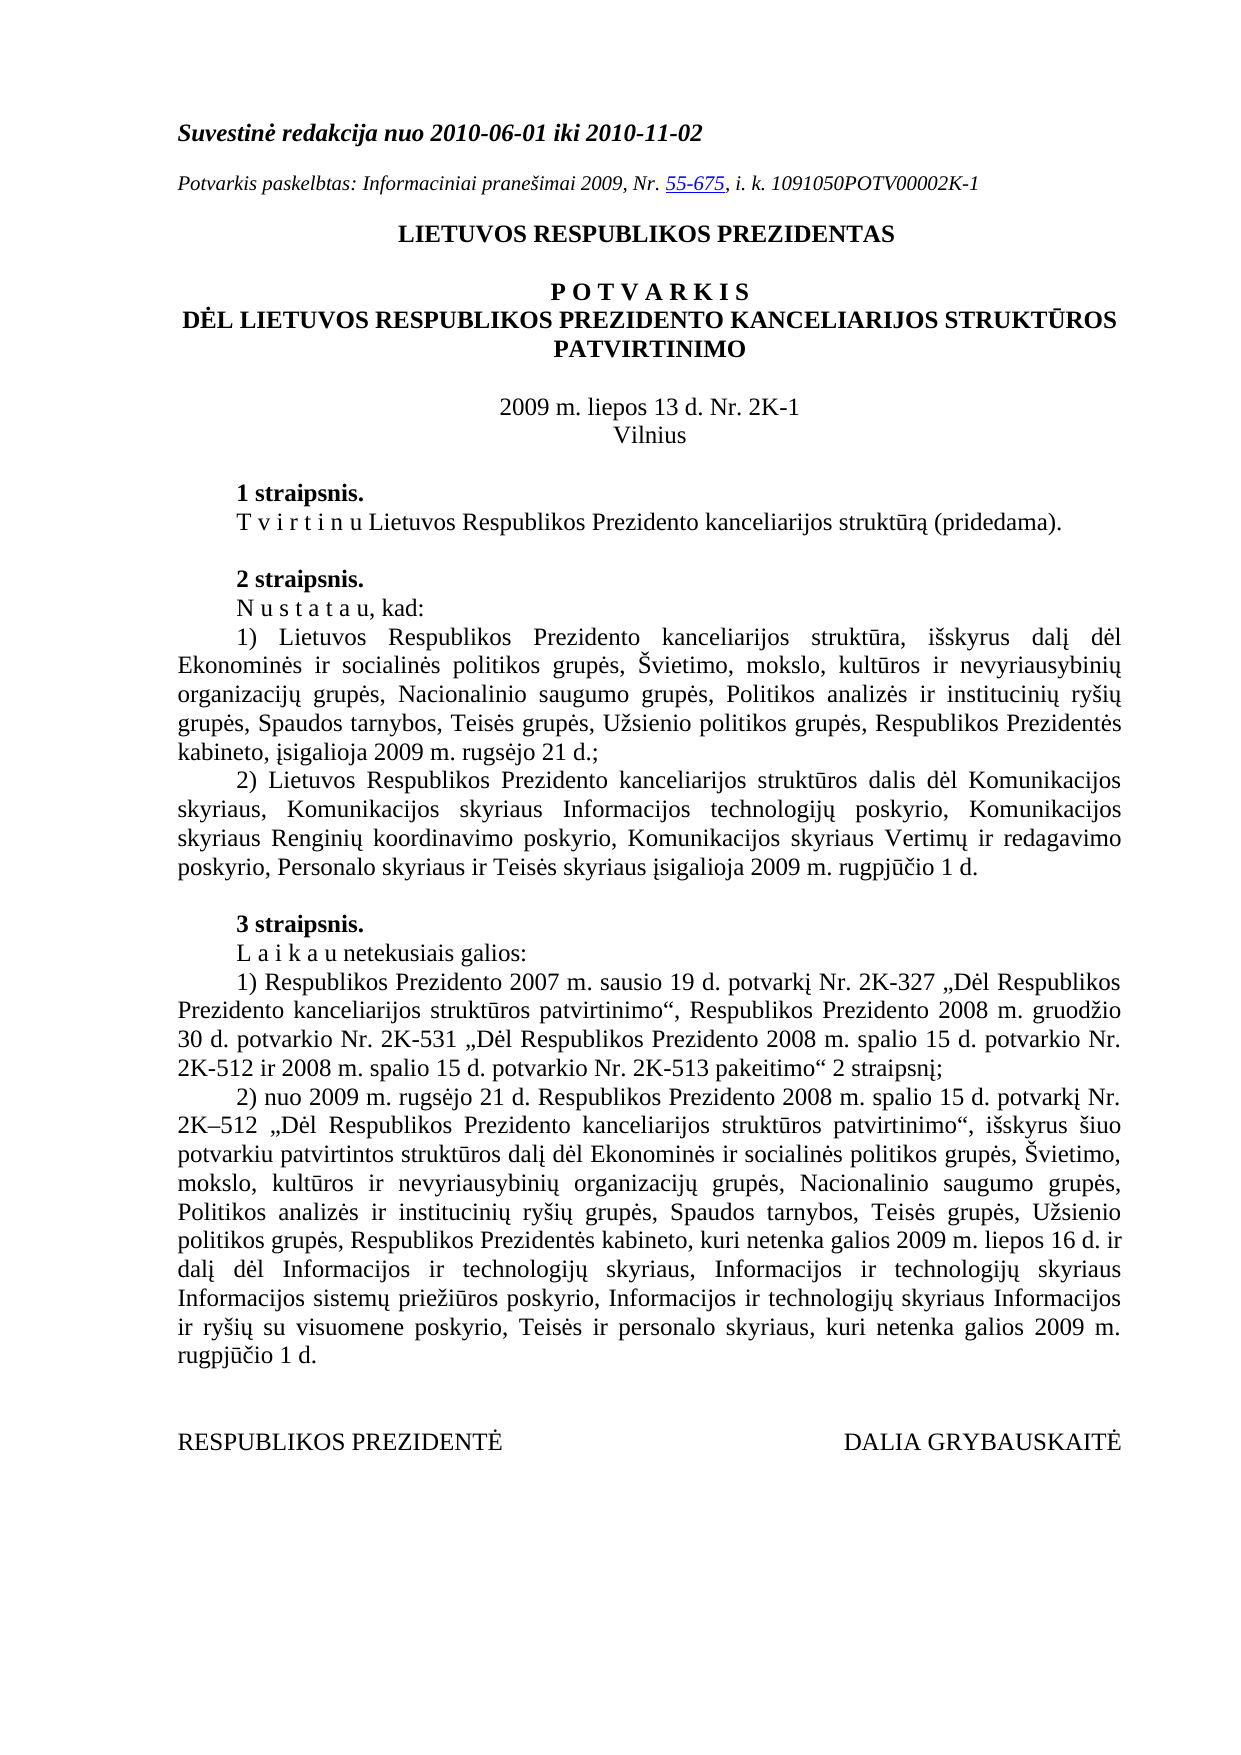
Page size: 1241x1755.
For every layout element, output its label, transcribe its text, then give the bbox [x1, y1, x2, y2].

text 2 straipsnis. [177, 564, 1122, 593]
text Vilnius [177, 420, 1122, 449]
text Tvirtinu Lietuvos Respublikos Prezidento kanceliarijos struktūrą (pridedama). [177, 507, 1122, 535]
text 1) Lietuvos Respublikos Prezidento kanceliarijos struktūra, išskyrus dalį dėl Ekonominės ir socialinės politikos grupės, Švietimo, mokslo, kultūros ir nevyriausybinių organizacijų grupės, Nacionalinio saugumo grupės, Politikos analizės ir institucinių ryšių grupės, Spaudos tarnybos, Teisės grupės, Užsienio politikos grupės, Respublikos Prezidentės kabineto, įsigalioja 2009 m. rugsėjo 21 d.; [177, 622, 1122, 765]
text RESPUBLIKOS PREZIDENTĖ DALIA GRYBAUSKAITĖ [177, 1427, 1122, 1455]
text 2) nuo 2009 m. rugsėjo 21 d. Respublikos Prezidento 2008 m. spalio 15 d. potvarkį Nr. 2K–512 „Dėl Respublikos Prezidento kanceliarijos struktūros patvirtinimo“, išskyrus šiuo potvarkiu patvirtintos struktūros dalį dėl Ekonominės ir socialinės politikos grupės, Švietimo, mokslo, kultūros ir nevyriausybinių organizacijų grupės, Nacionalinio saugumo grupės, Politikos analizės ir institucinių ryšių grupės, Spaudos tarnybos, Teisės grupės, Užsienio politikos grupės, Respublikos Prezidentės kabineto, kuri netenka galios 2009 m. liepos 16 d. ir dalį dėl Informacijos ir technologijų skyriaus, Informacijos ir technologijų skyriaus Informacijos sistemų priežiūros poskyrio, Informacijos ir technologijų skyriaus Informacijos ir ryšių su visuomene poskyrio, Teisės ir personalo skyriaus, kuri netenka galios 2009 m. rugpjūčio 1 d. [177, 1082, 1122, 1369]
text POTVARKIS [177, 277, 1122, 305]
text Potvarkis paskelbtas: Informaciniai pranešimai 2009, Nr. 55-675, i. k. 1091050POTV00002K-1 [177, 171, 1122, 195]
text 1) Respublikos Prezidento 2007 m. sausio 19 d. potvarkį Nr. 2K-327 „Dėl Respublikos Prezidento kanceliarijos struktūros patvirtinimo“, Respublikos Prezidento 2008 m. gruodžio 30 d. potvarkio Nr. 2K-531 „Dėl Respublikos Prezidento 2008 m. spalio 15 d. potvarkio Nr. 2K-512 ir 2008 m. spalio 15 d. potvarkio Nr. 2K-513 pakeitimo“ 2 straipsnį; [177, 967, 1122, 1082]
text Laikau netekusiais galios: [177, 938, 1122, 967]
text LIETUVOS RESPUBLIKOS PREZIDENTAS [177, 219, 1122, 248]
text 2009 m. liepos 13 d. Nr. 2K-1 [177, 392, 1122, 420]
text 1 straipsnis. [177, 478, 1122, 507]
text DĖL LIETUVOS RESPUBLIKOS PREZIDENTO KANCELIARIJOS STRUKTŪROS PATVIRTINIMO [177, 305, 1122, 363]
text 2) Lietuvos Respublikos Prezidento kanceliarijos struktūros dalis dėl Komunikacijos skyriaus, Komunikacijos skyriaus Informacijos technologijų poskyrio, Komunikacijos skyriaus Renginių koordinavimo poskyrio, Komunikacijos skyriaus Vertimų ir redagavimo poskyrio, Personalo skyriaus ir Teisės skyriaus įsigalioja 2009 m. rugpjūčio 1 d. [177, 765, 1122, 880]
text 3 straipsnis. [177, 909, 1122, 938]
text Suvestinė redakcija nuo 2010-06-01 iki 2010-11-02 [177, 118, 1122, 147]
text Nustatau, kad: [177, 593, 1122, 622]
